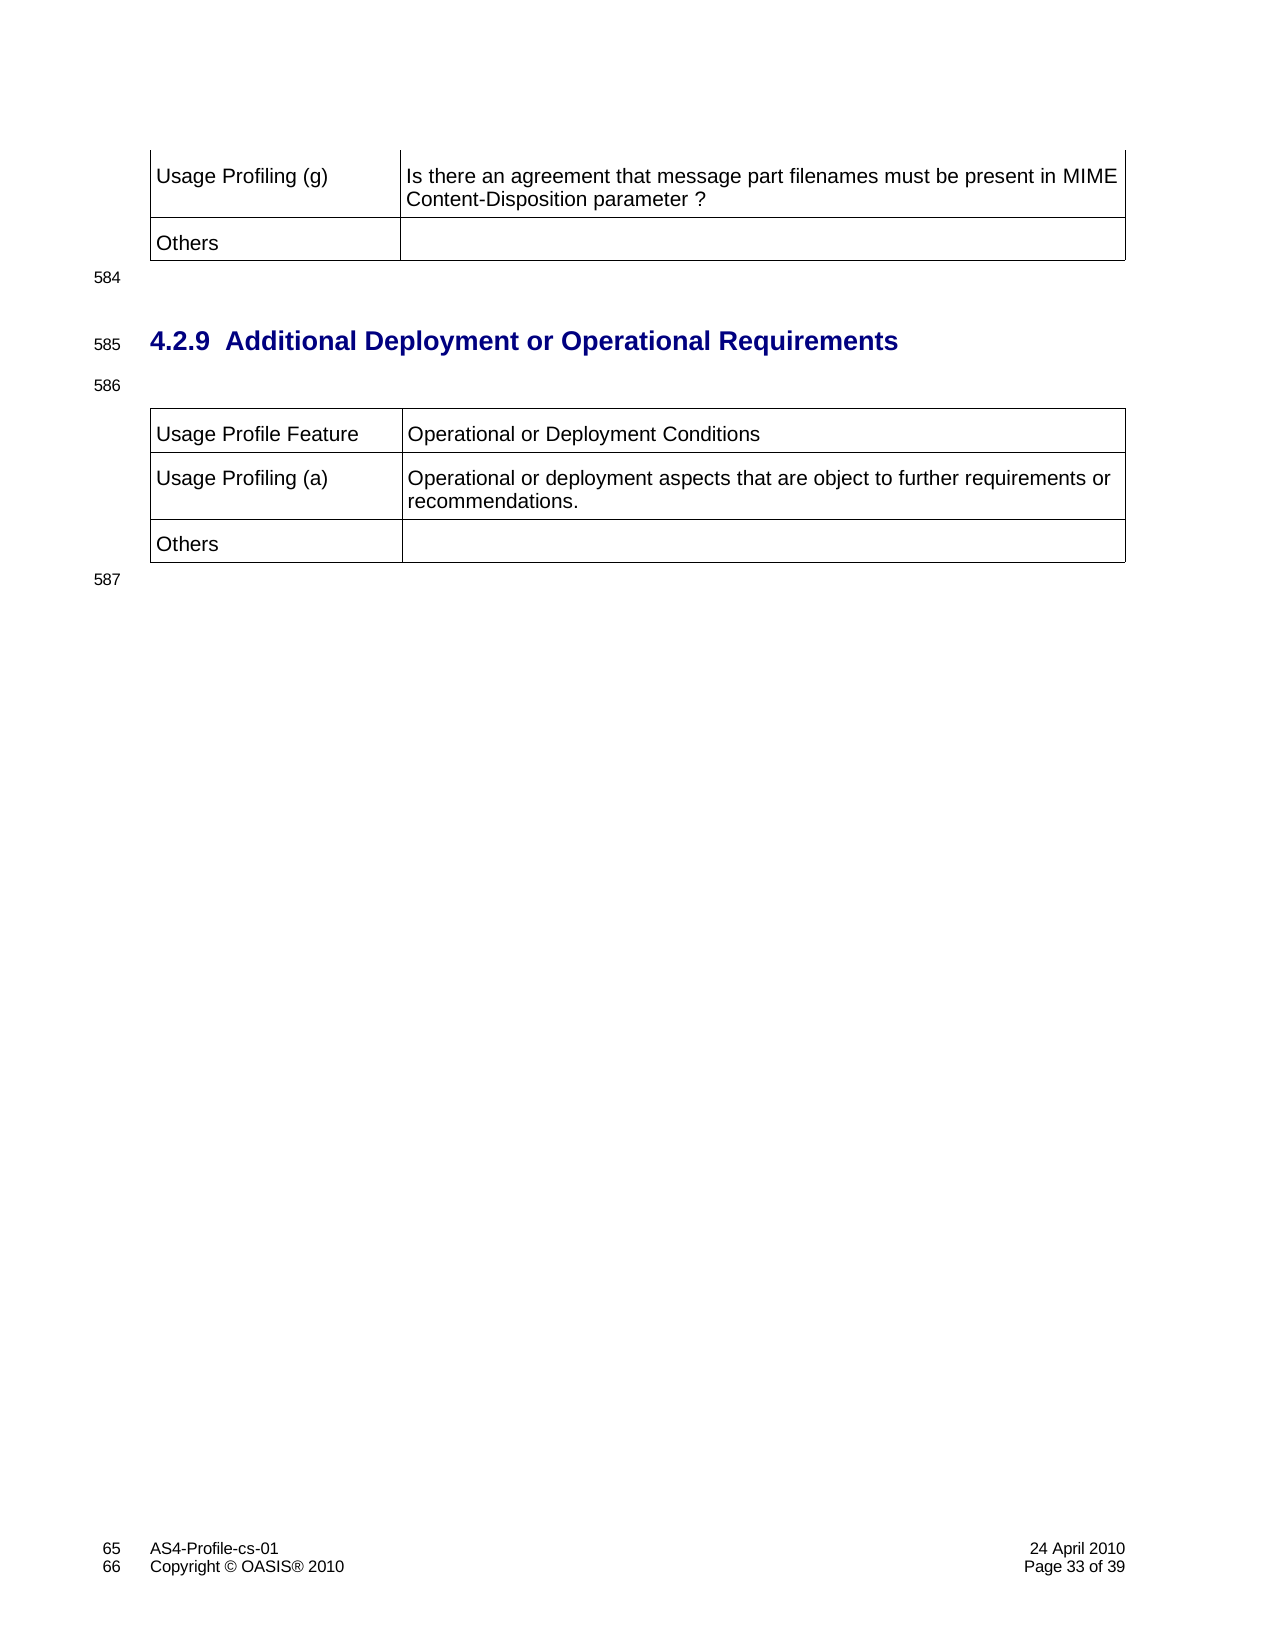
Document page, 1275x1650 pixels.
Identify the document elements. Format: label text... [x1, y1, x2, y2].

table_cell Usage Profiling (g) [151, 150, 400, 217]
subtitle Additional Deployment or Operational Requirements [150, 326, 1125, 356]
table_cell Is there an agreement that message part filenames must be present in MIME Content-Disposition parameter ? [401, 150, 1125, 217]
table_header Operational or Deployment Conditions [403, 409, 1125, 452]
table_cell Usage Profiling (a) [151, 453, 402, 519]
table_header Usage Profile Feature [151, 409, 402, 452]
table_cell Others [151, 520, 402, 562]
table_cell [403, 520, 1125, 562]
table_cell [401, 218, 1125, 260]
table_cell Others [151, 218, 400, 260]
table_cell Operational or deployment aspects that are object to further requirements or recommendations. [403, 453, 1125, 519]
